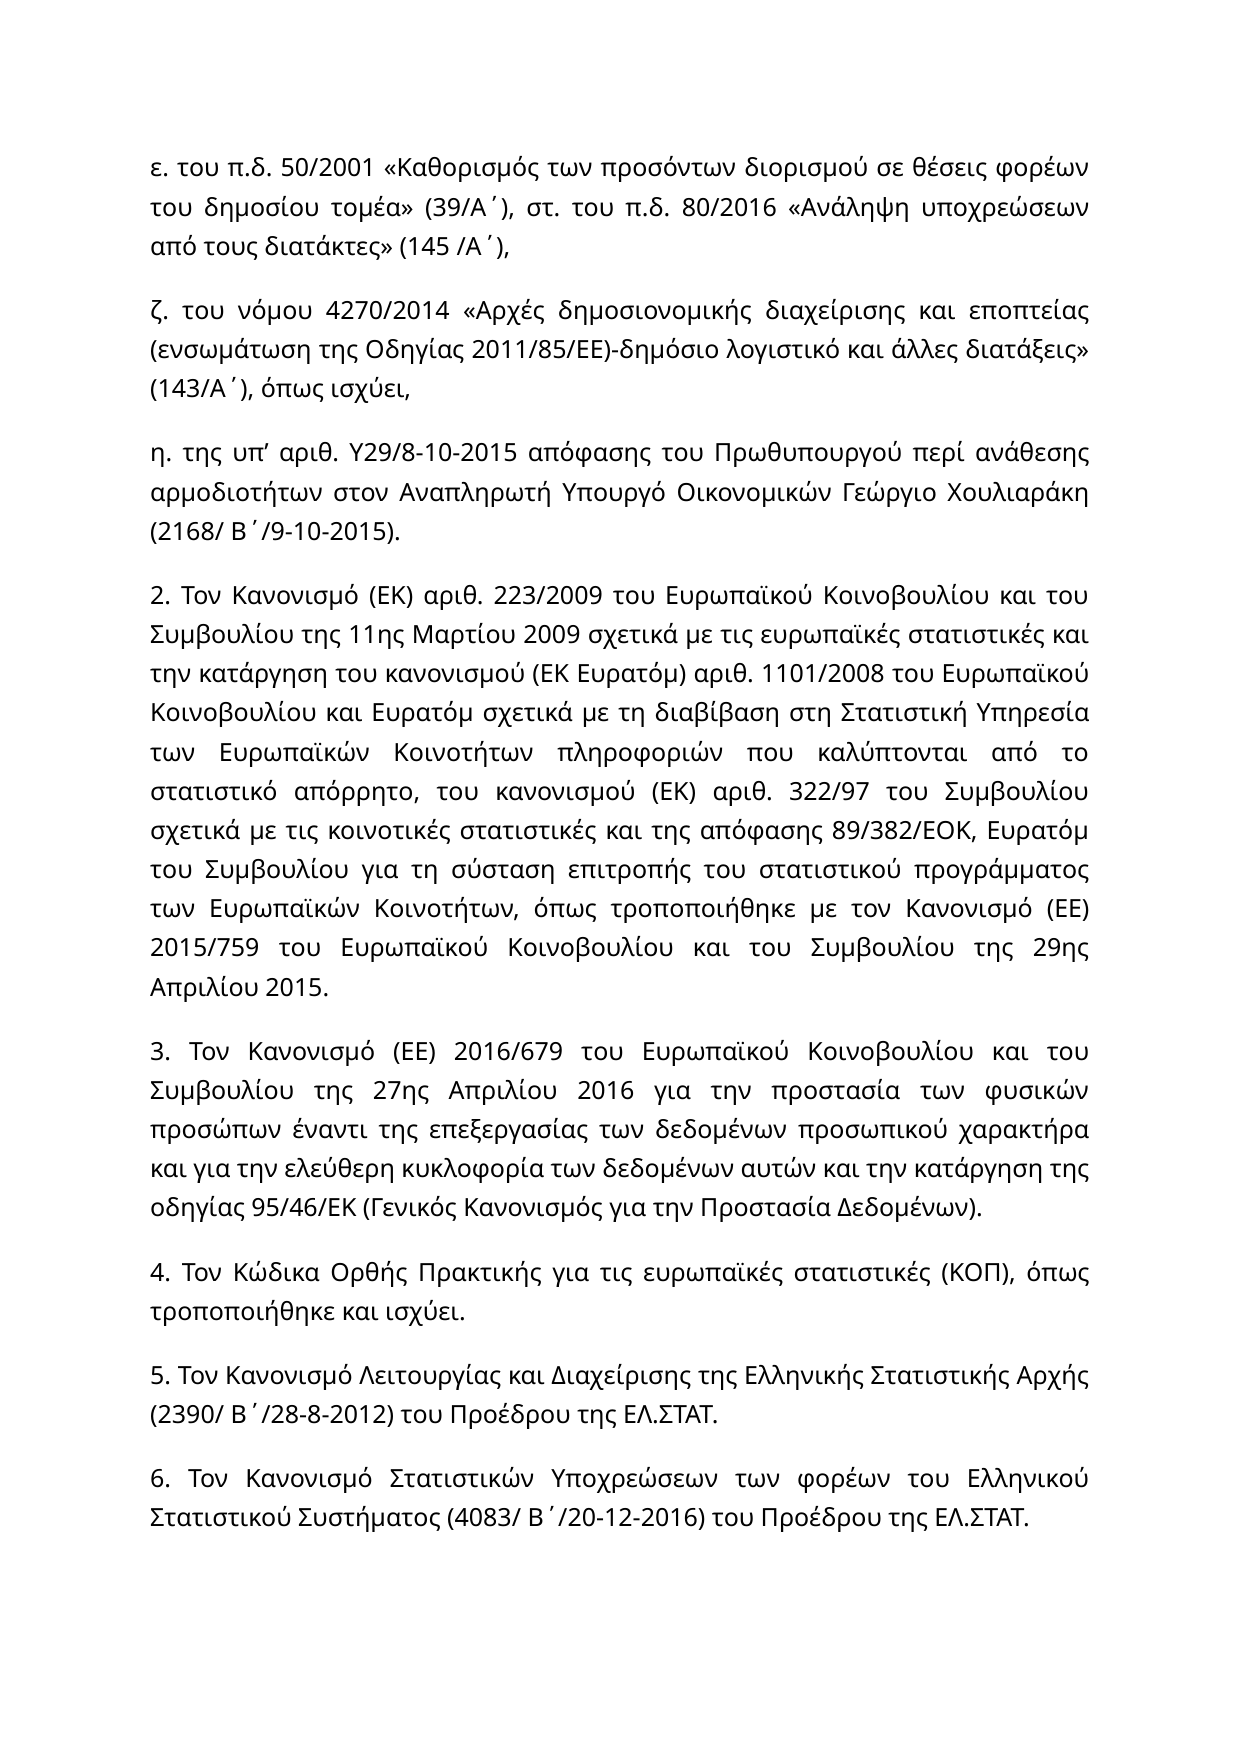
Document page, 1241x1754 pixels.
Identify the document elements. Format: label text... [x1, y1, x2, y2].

text 6. Τον Κανονισμό Στατιστικών Υποχρεώσεων των φορέων του Ελληνικού Στατιστικού Συστήματος (4083/ Β΄/20-12-2016) του Προέδρου της ΕΛ.ΣΤΑΤ. [150, 1461, 1090, 1534]
text 2. Τον Κανονισμό (ΕΚ) αριθ. 223/2009 του Ευρωπαϊκού Κοινοβουλίου και του Συμβουλίου της 11ης Μαρτίου 2009 σχετικά με τις ευρωπαϊκές στατιστικές και την κατάργηση του κανονισμού (ΕΚ Ευρατόμ) αριθ. 1101/2008 του Ευρωπαϊκού Κοινοβουλίου και Ευρατόμ σχετικά με τη διαβίβαση στη Στατιστική Υπηρεσία των Ευρωπαϊκών Κοινοτήτων πληροφοριών που καλύπτονται από το στατιστικό απόρρητο, του κανονισμού (ΕΚ) αριθ. 322/97 του Συμβουλίου σχετικά με τις κοινοτικές στατιστικές και της απόφασης 89/382/ΕΟΚ, Ευρατόμ του Συμβουλίου για τη σύσταση επιτροπής του στατιστικού προγράμματος των Ευρωπαϊκών Κοινοτήτων, όπως τροποποιήθηκε με τον Κανονισμό (ΕΕ) 2015/759 του Ευρωπαϊκού Κοινοβουλίου και του Συμβουλίου της 29ης Απριλίου 2015. [150, 577, 1090, 1003]
text 4. Τον Κώδικα Ορθής Πρακτικής για τις ευρωπαϊκές στατιστικές (ΚΟΠ), όπως τροποποιήθηκε και ισχύει. [150, 1254, 1090, 1327]
text 3. Τον Κανονισμό (ΕΕ) 2016/679 του Ευρωπαϊκού Κοινοβουλίου και του Συμβουλίου της 27ης Απριλίου 2016 για την προστασία των φυσικών προσώπων έναντι της επεξεργασίας των δεδομένων προσωπικού χαρακτήρα και για την ελεύθερη κυκλοφορία των δεδομένων αυτών και την κατάργηση της οδηγίας 95/46/ΕΚ (Γενικός Κανονισμός για την Προστασία Δεδομένων). [150, 1033, 1090, 1224]
text η. της υπ’ αριθ. Υ29/8-10-2015 απόφασης του Πρωθυπουργού περί ανάθεσης αρμοδιοτήτων στον Αναπληρωτή Υπουργό Οικονομικών Γεώργιο Χουλιαράκη (2168/ Β΄/9-10-2015). [150, 435, 1090, 547]
text ε. του π.δ. 50/2001 «Καθορισμός των προσόντων διορισμού σε θέσεις φορέων του δημοσίου τομέα» (39/Α΄), στ. του π.δ. 80/2016 «Ανάληψη υποχρεώσεων από τους διατάκτες» (145 /Α΄), [150, 150, 1090, 262]
text 5. Τον Κανονισμό Λειτουργίας και Διαχείρισης της Ελληνικής Στατιστικής Αρχής (2390/ Β΄/28-8-2012) του Προέδρου της ΕΛ.ΣΤΑΤ. [150, 1357, 1090, 1431]
text ζ. του νόμου 4270/2014 «Αρχές δημοσιονομικής διαχείρισης και εποπτείας (ενσωμάτωση της Οδηγίας 2011/85/ΕΕ)-δημόσιο λογιστικό και άλλες διατάξεις» (143/Α΄), όπως ισχύει, [150, 292, 1090, 405]
